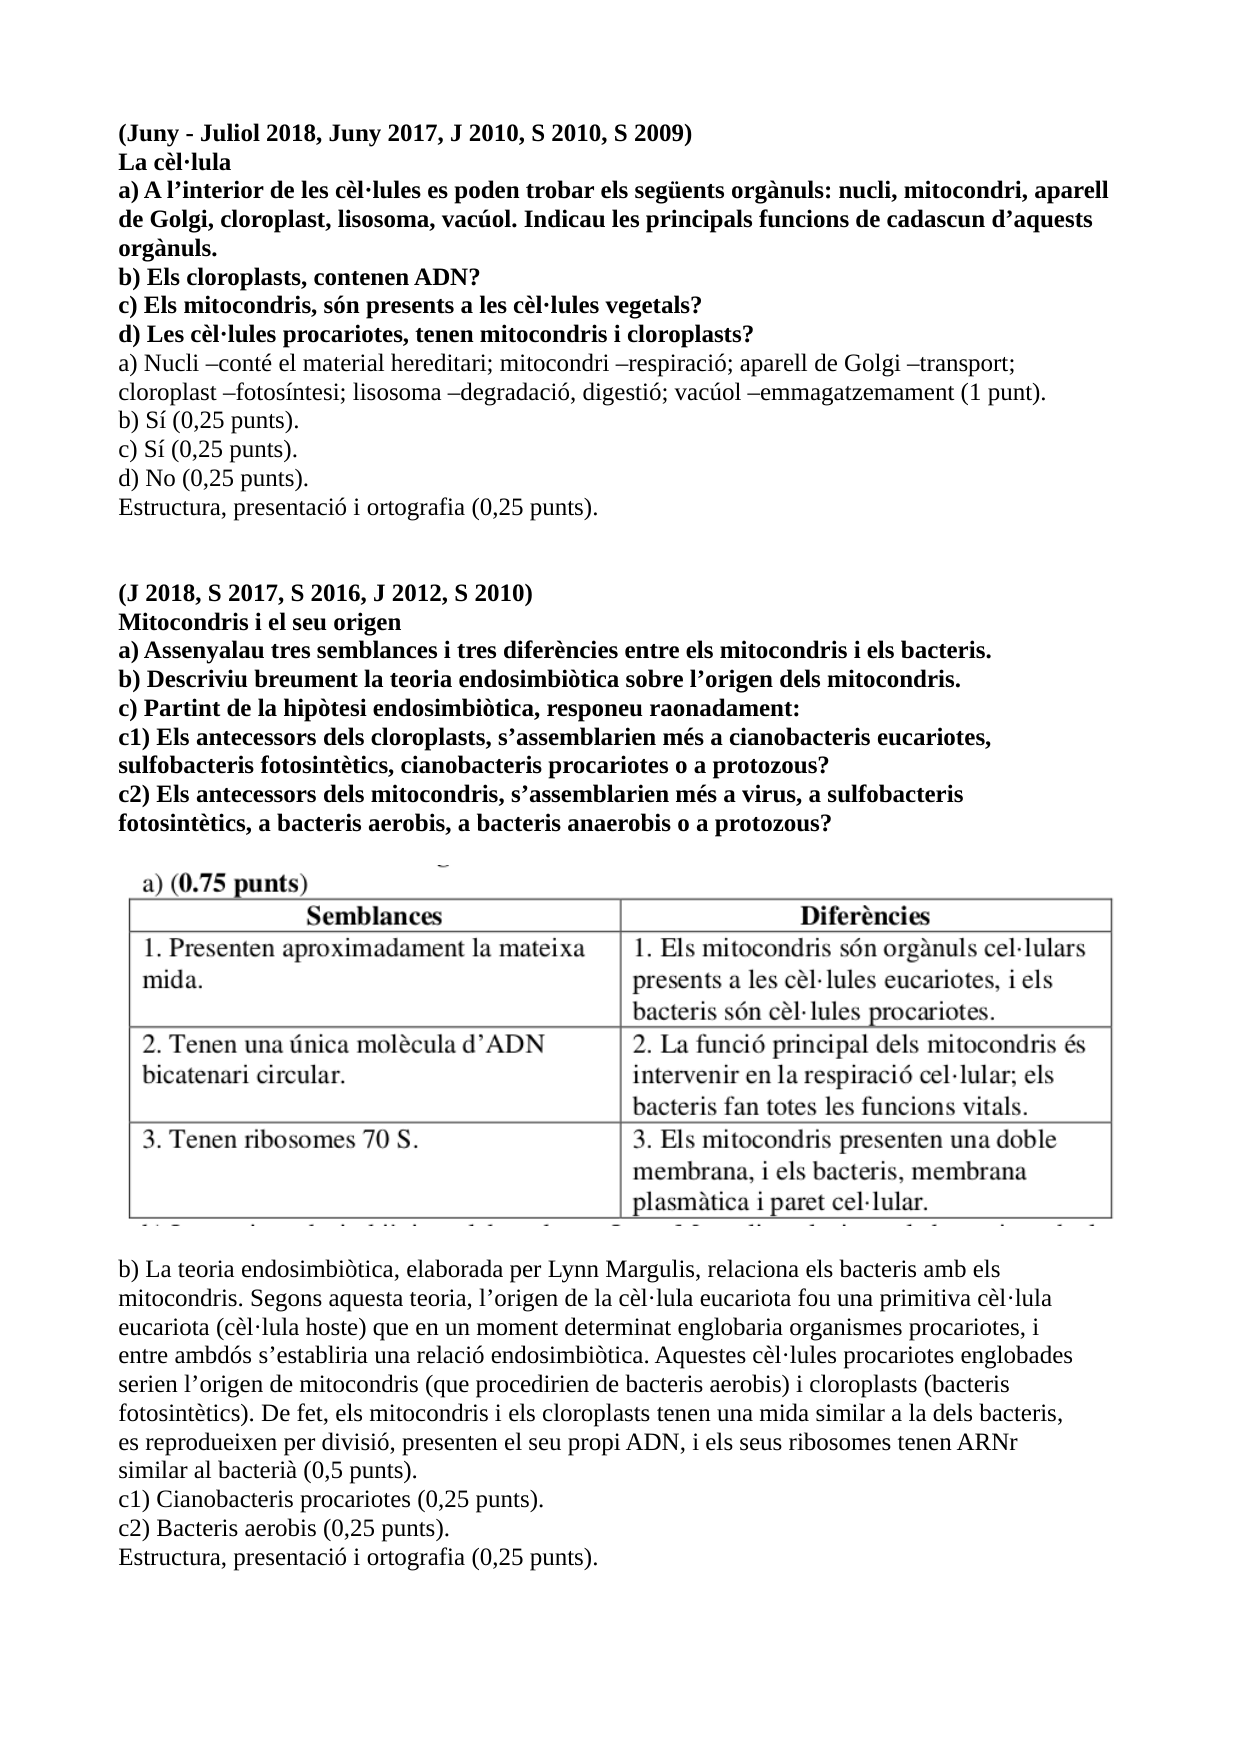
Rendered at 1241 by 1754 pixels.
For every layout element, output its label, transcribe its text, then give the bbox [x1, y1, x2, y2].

text serien l’origen de mitocondris (que procedirien de bacteris aerobis) i cloroplasts (bacteris [118, 1369, 1122, 1398]
text (J 2018, S 2017, S 2016, J 2012, S 2010) [118, 578, 1122, 607]
text Estructura, presentació i ortografia (0,25 punts). [118, 492, 1122, 521]
text (Juny - Juliol 2018, Juny 2017, J 2010, S 2010, S 2009) [118, 118, 1122, 147]
text b) Els cloroplasts, contenen ADN? [118, 262, 1122, 291]
text d) No (0,25 punts). [118, 463, 1122, 492]
text a) A l’interior de les cèl·lules es poden trobar els següents orgànuls: nucli, mitocondri, aparell de Golgi, cloroplast, lisosoma, vacúol. Indicau les principals funcions de cadascun d’aquests orgànuls. [118, 176, 1122, 262]
text b) La teoria endosimbiòtica, elaborada per Lynn Margulis, relaciona els bacteris amb els [118, 1254, 1122, 1283]
text eucariota (cèl·lula hoste) que en un moment determinat englobaria organismes procariotes, i [118, 1312, 1122, 1340]
text a) Nucli –conté el material hereditari; mitocondri –respiració; aparell de Golgi –transport; [118, 348, 1122, 377]
text c) Els mitocondris, són presents a les cèl·lules vegetals? [118, 291, 1122, 319]
text c2) Bacteris aerobis (0,25 punts). [118, 1513, 1122, 1542]
text c1) Els antecessors dels cloroplasts, s’assemblarien més a cianobacteris eucariotes, [118, 722, 1122, 751]
text similar al bacterià (0,5 punts). [118, 1455, 1122, 1484]
text d) Les cèl·lules procariotes, tenen mitocondris i cloroplasts? [118, 319, 1122, 348]
text c) Sí (0,25 punts). [118, 434, 1122, 463]
picture [118, 865, 1123, 1226]
text c1) Cianobacteris procariotes (0,25 punts). [118, 1484, 1122, 1513]
text cloroplast –fotosíntesi; lisosoma –degradació, digestió; vacúol –emmagatzemament (1 punt). [118, 377, 1122, 406]
text es reprodueixen per divisió, presenten el seu propi ADN, i els seus ribosomes tenen ARNr [118, 1427, 1122, 1455]
text c) Partint de la hipòtesi endosimbiòtica, responeu raonadament: [118, 693, 1122, 722]
text c2) Els antecessors dels mitocondris, s’assemblarien més a virus, a sulfobacteris [118, 779, 1122, 808]
text La cèl·lula [118, 147, 1122, 176]
text Mitocondris i el seu origen [118, 607, 1122, 636]
text b) Descriviu breument la teoria endosimbiòtica sobre l’origen dels mitocondris. [118, 664, 1122, 693]
text b) Sí (0,25 punts). [118, 406, 1122, 434]
text Estructura, presentació i ortografia (0,25 punts). [118, 1542, 1122, 1570]
text fotosintètics, a bacteris aerobis, a bacteris anaerobis o a protozous? [118, 808, 1122, 837]
text a) Assenyalau tres semblances i tres diferències entre els mitocondris i els bacteris. [118, 636, 1122, 664]
text entre ambdós s’establiria una relació endosimbiòtica. Aquestes cèl·lules procariotes englobades [118, 1340, 1122, 1369]
text sulfobacteris fotosintètics, cianobacteris procariotes o a protozous? [118, 751, 1122, 779]
text mitocondris. Segons aquesta teoria, l’origen de la cèl·lula eucariota fou una primitiva cèl·lula [118, 1283, 1122, 1312]
text fotosintètics). De fet, els mitocondris i els cloroplasts tenen una mida similar a la dels bacteris, [118, 1398, 1122, 1427]
